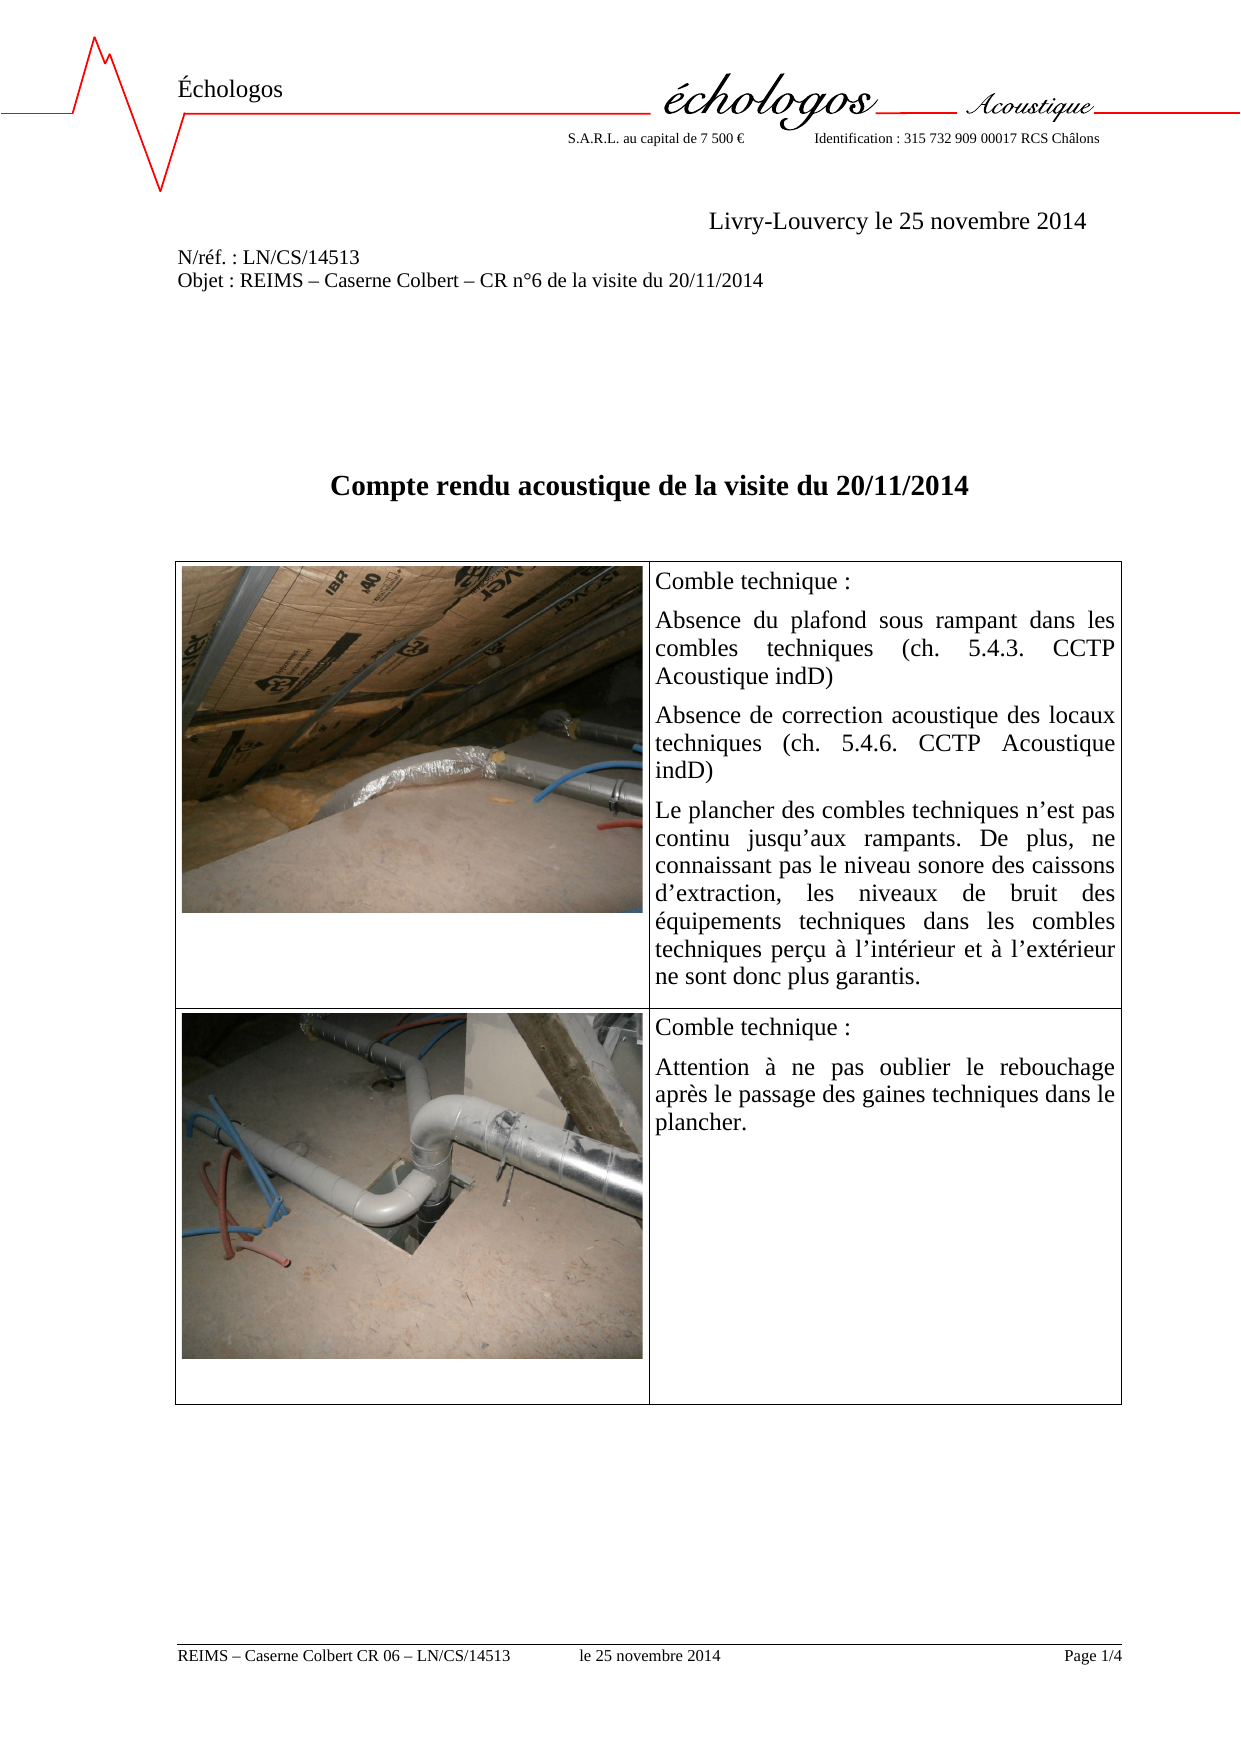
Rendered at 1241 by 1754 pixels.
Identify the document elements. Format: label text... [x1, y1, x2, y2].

table_header [176, 562, 649, 912]
table_cell [176, 1009, 649, 1013]
table_cell Comble technique : Attention à ne pas oublier le rebouchage après le passage des gaines techniques dans le plancher. [650, 1009, 1121, 1404]
table_cell [176, 1014, 649, 1404]
text Compte rendu acoustique de la visite du 20/11/2014 [177, 470, 1122, 502]
picture [181, 566, 643, 913]
text Livry-Louvercy le 25 novembre 2014 [709, 207, 1122, 234]
picture [181, 1013, 643, 1359]
table_header Comble technique : Absence du plafond sous rampant dans les combles techniques (ch. 5.4.3. CCTP Acoustique indD) Absence de correction acoustique des locaux techniques (ch. 5.4.6. CCTP Acoustique indD) Le plancher des combles techniques n’est pas continu jusqu’aux rampants. De plus, ne connaissant pas le niveau sonore des caissons d’extraction, les niveaux de bruit des équipements techniques dans les combles techniques perçu à l’intérieur et à l’extérieur ne sont donc plus garantis. [650, 562, 1121, 1008]
text Objet : REIMS – Caserne Colbert – CR n°6 de la visite du 20/11/2014 [177, 269, 1122, 292]
text N/réf. : LN/CS/14513 [177, 246, 1122, 269]
table_header [176, 913, 649, 1008]
